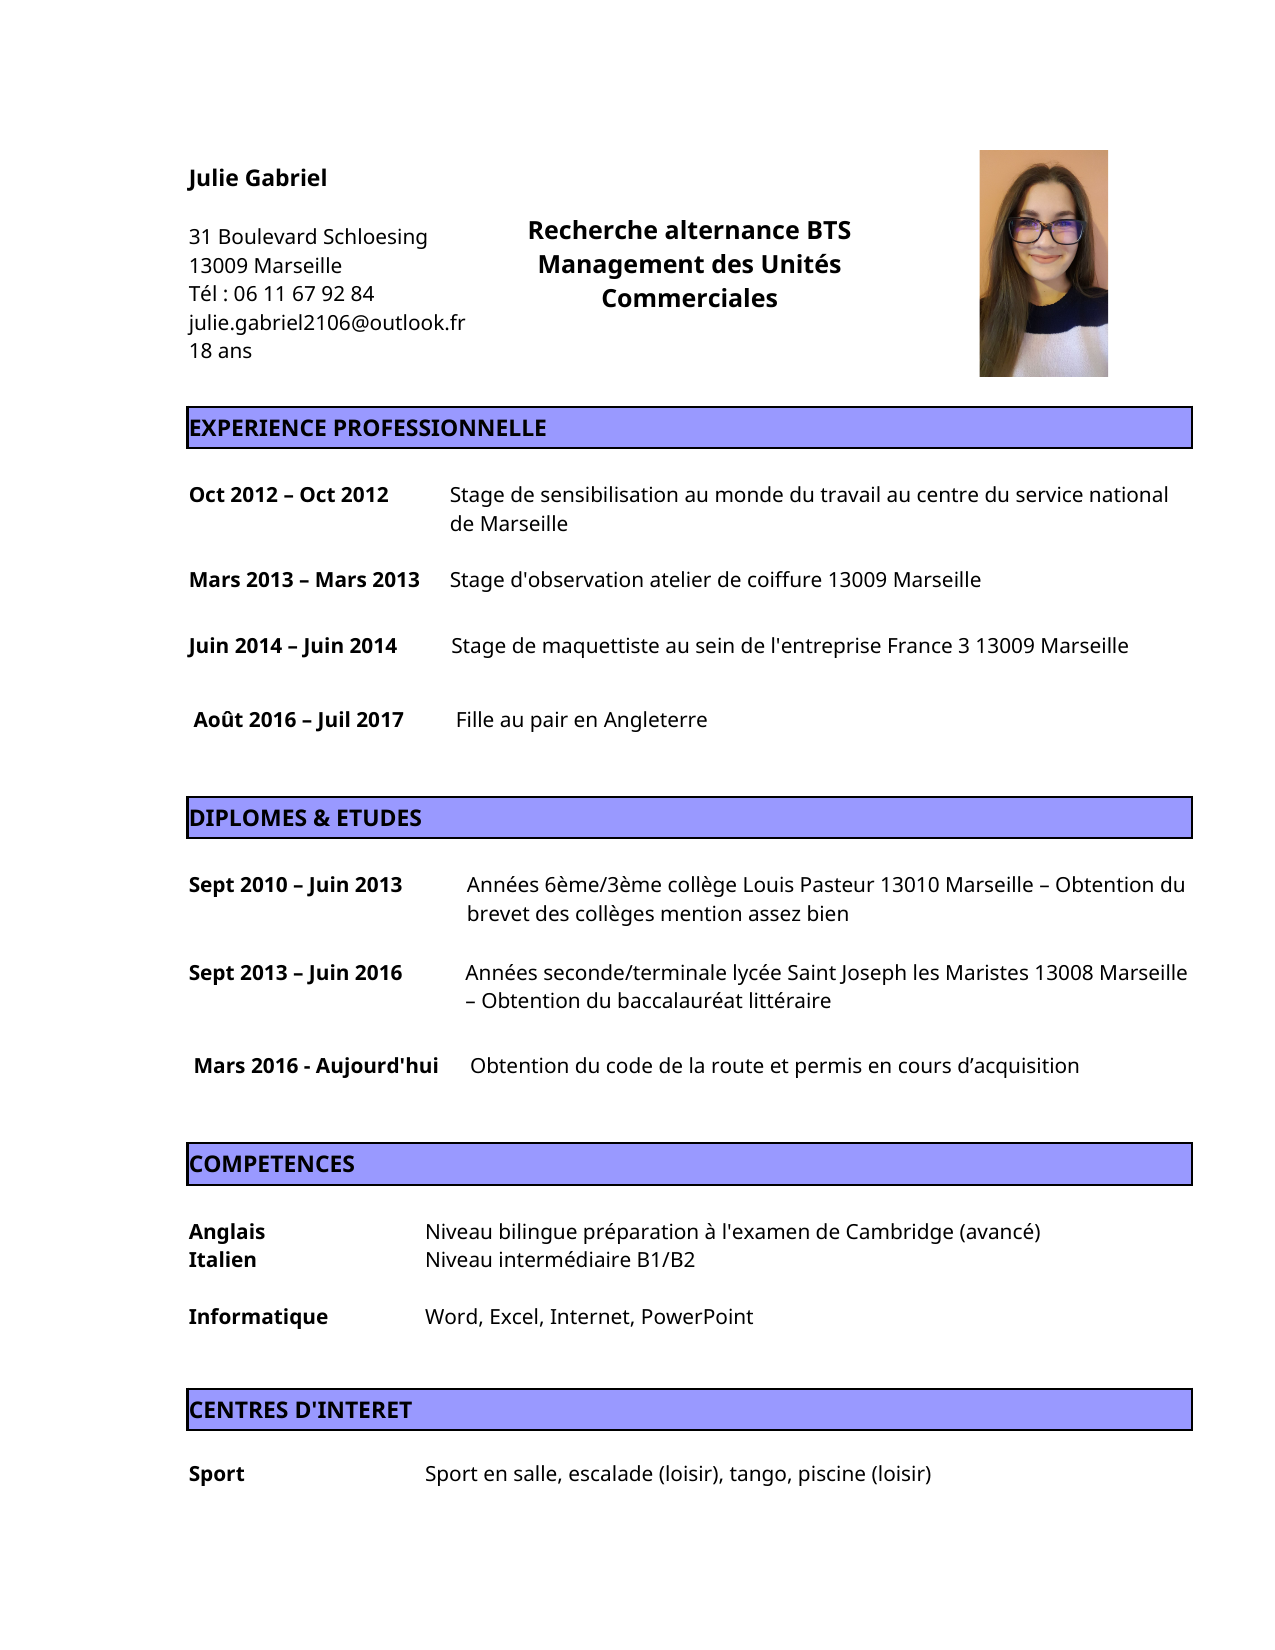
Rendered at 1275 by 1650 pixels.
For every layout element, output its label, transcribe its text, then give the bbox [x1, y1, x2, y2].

table_header CENTRES D'INTERET [189, 1390, 1191, 1429]
table_header Sport [188, 1460, 424, 1488]
table_header Mars 2013 – Mars 2013 [188, 566, 448, 603]
table_header Stage de sensibilisation au monde du travail au centre du service national de Marseille [449, 480, 1192, 537]
table_header EXPERIENCE PROFESSIONNELLE [189, 408, 1191, 447]
table_header Stage de maquettiste au sein de l'entreprise France 3 13009 Marseille [450, 632, 1192, 671]
table_header Sport en salle, escalade (loisir), tango, piscine (loisir) [424, 1460, 1192, 1488]
table_header Stage d'observation atelier de coiffure 13009 Marseille [449, 566, 1192, 603]
table_header DIPLOMES & ETUDES [189, 798, 1191, 837]
table_header Années seconde/terminale lycée Saint Joseph les Maristes 13008 Marseille – Obtention du baccalauréat littéraire [464, 958, 1192, 1017]
table_header Sept 2010 – Juin 2013 [188, 871, 466, 929]
table_header COMPETENCES [189, 1144, 1191, 1184]
table_header Word, Excel, Internet, PowerPoint [424, 1302, 1192, 1331]
table_header Août 2016 – Juil 2017 [188, 699, 450, 739]
table_header Oct 2012 – Oct 2012 [188, 480, 448, 537]
table_header Niveau bilingue préparation à l'examen de Cambridge (avancé) [424, 1217, 1192, 1245]
table_header Mars 2016 - Aujourd'hui [188, 1046, 464, 1085]
table_header [1109, 150, 1192, 377]
table_header Recherche alternance BTS Management des Unités Commerciales [483, 150, 896, 377]
table_header Anglais [188, 1217, 424, 1245]
table_header Fille au pair en Angleterre [450, 699, 1194, 739]
picture [979, 150, 1109, 377]
table_header Obtention du code de la route et permis en cours d’acquisition [464, 1046, 1192, 1085]
table_header Années 6ème/3ème collège Louis Pasteur 13010 Marseille – Obtention du brevet des collèges mention assez bien [466, 871, 1192, 929]
table_cell Italien [188, 1245, 424, 1274]
table_cell Niveau intermédiaire B1/B2 [424, 1245, 1192, 1274]
table_header Sept 2013 – Juin 2016 [188, 958, 464, 1017]
table_header Informatique [188, 1302, 424, 1331]
table_header Juin 2014 – Juin 2014 [188, 632, 450, 671]
table_header Julie Gabriel 31 Boulevard Schloesing 13009 Marseille Tél : 06 11 67 92 84 julie.gabriel2106@outlook.fr 18 ans [188, 150, 483, 377]
table_header [896, 150, 979, 377]
